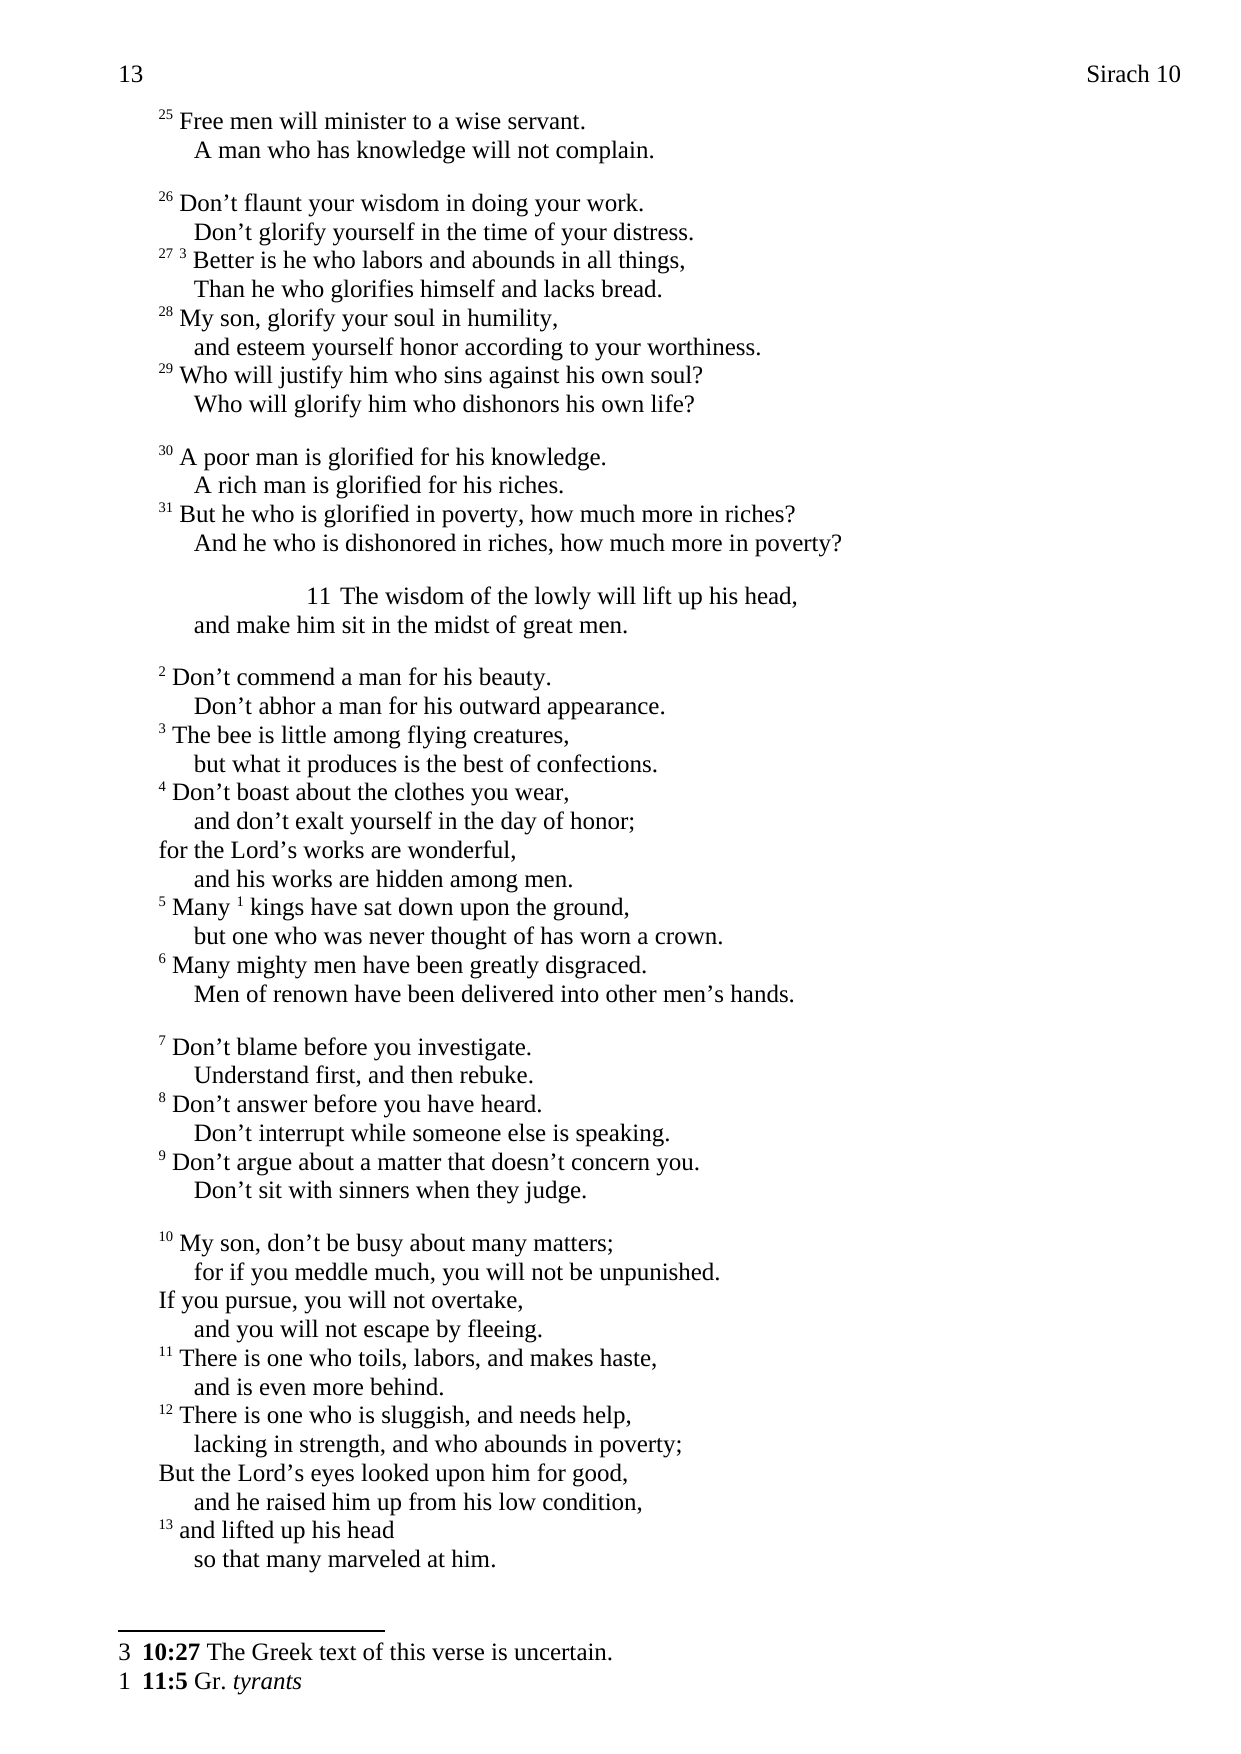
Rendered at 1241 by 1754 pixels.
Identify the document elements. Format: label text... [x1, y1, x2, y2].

text 2 Don’t commend a man for his beauty. [158, 662, 1181, 691]
text 11:5 Gr. tyrants [118, 1666, 1181, 1695]
text 11The wisdom of the lowly will lift up his head, [306, 581, 1181, 610]
text 8 Don’t answer before you have heard. [158, 1089, 1181, 1118]
text Don’t interrupt while someone else is speaking. [194, 1118, 1181, 1147]
text 27 Better is he who labors and abounds in all things, [158, 245, 1181, 274]
text Understand first, and then rebuke. [194, 1060, 1181, 1089]
text 10 My son, don’t be busy about many matters; [158, 1228, 1181, 1257]
text 4 Don’t boast about the clothes you wear, [158, 777, 1181, 806]
text 30 A poor man is glorified for his knowledge. [158, 442, 1181, 471]
text and he raised him up from his low condition, [194, 1487, 1181, 1516]
text 9 Don’t argue about a matter that doesn’t concern you. [158, 1147, 1181, 1175]
text and you will not escape by fleeing. [194, 1314, 1181, 1343]
text 7 Don’t blame before you investigate. [158, 1032, 1181, 1060]
text Who will glorify him who dishonors his own life? [194, 389, 1181, 418]
text 13 and lifted up his head [158, 1516, 1181, 1544]
text and is even more behind. [194, 1372, 1181, 1401]
text for the Lord’s works are wonderful, [158, 835, 1181, 864]
text 6 Many mighty men have been greatly disgraced. [158, 950, 1181, 979]
text 11 There is one who toils, labors, and makes haste, [158, 1343, 1181, 1372]
text lacking in strength, and who abounds in poverty; [194, 1429, 1181, 1458]
text A rich man is glorified for his riches. [194, 471, 1181, 499]
text But the Lord’s eyes looked upon him for good, [158, 1458, 1181, 1487]
text 3 The bee is little among flying creatures, [158, 720, 1181, 749]
text for if you meddle much, you will not be unpunished. [194, 1257, 1181, 1286]
text And he who is dishonored in riches, how much more in poverty? [194, 528, 1181, 557]
text and don’t exalt yourself in the day of honor; [194, 806, 1181, 835]
text 25 Free men will minister to a wise servant. [158, 106, 1181, 135]
text so that many marveled at him. [194, 1544, 1181, 1573]
text but one who was never thought of has worn a crown. [194, 921, 1181, 950]
text A man who has knowledge will not complain. [194, 135, 1181, 164]
text Don’t abhor a man for his outward appearance. [194, 691, 1181, 720]
text Men of renown have been delivered into other men’s hands. [194, 979, 1181, 1007]
text 5 Many kings have sat down upon the ground, [158, 892, 1181, 921]
text Than he who glorifies himself and lacks bread. [194, 274, 1181, 303]
text and esteem yourself honor according to your worthiness. [194, 332, 1181, 360]
text Don’t glorify yourself in the time of your distress. [194, 217, 1181, 245]
text 10:27 The Greek text of this verse is uncertain. [118, 1637, 1181, 1666]
text but what it produces is the best of confections. [194, 749, 1181, 777]
text Don’t sit with sinners when they judge. [194, 1175, 1181, 1204]
text 29 Who will justify him who sins against his own soul? [158, 360, 1181, 389]
text and his works are hidden among men. [194, 864, 1181, 892]
text 28 My son, glorify your soul in humility, [158, 303, 1181, 332]
text 12 There is one who is sluggish, and needs help, [158, 1401, 1181, 1429]
text If you pursue, you will not overtake, [158, 1286, 1181, 1314]
text and make him sit in the midst of great men. [194, 610, 1181, 638]
text 31 But he who is glorified in poverty, how much more in riches? [158, 499, 1181, 528]
text 26 Don’t flaunt your wisdom in doing your work. [158, 188, 1181, 217]
